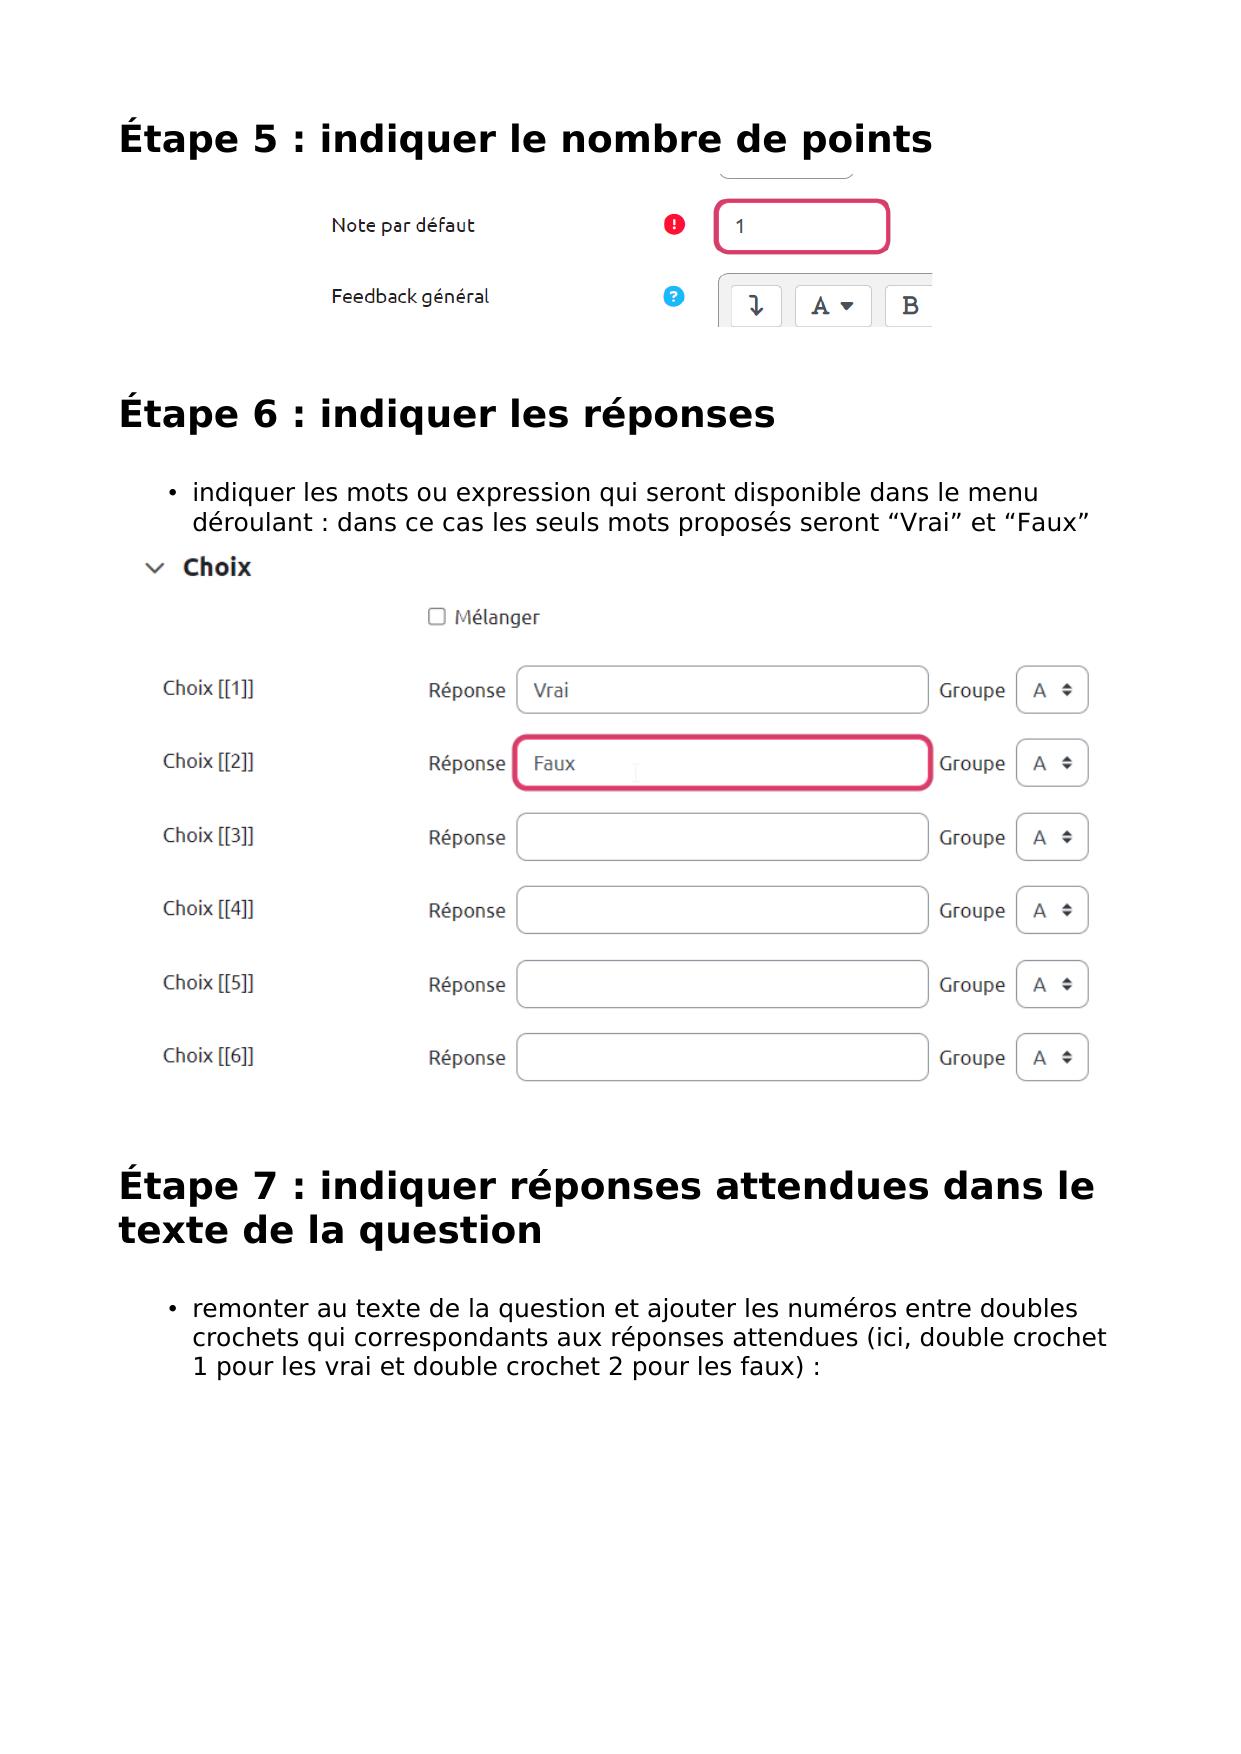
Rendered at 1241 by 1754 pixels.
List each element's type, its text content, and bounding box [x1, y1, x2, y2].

subtitle Étape 6 : indiquer les réponses [118, 393, 1122, 437]
subtitle Étape 7 : indiquer réponses attendues dans le texte de la question [118, 1165, 1122, 1252]
picture [307, 174, 933, 327]
list indiquer les mots ou expression qui seront disponible dans le menu déroulant : dans ce cas les seuls mots proposés seront “Vrai” et “Faux” [177, 478, 1122, 536]
list remonter au texte de la question et ajouter les numéros entre doubles crochets qui correspondants aux réponses attendues (ici, double crochet 1 pour les vrai et double crochet 2 pour les faux) : [177, 1294, 1122, 1382]
subtitle Étape 5 : indiquer le nombre de points [118, 118, 1122, 162]
picture [118, 536, 1123, 1099]
